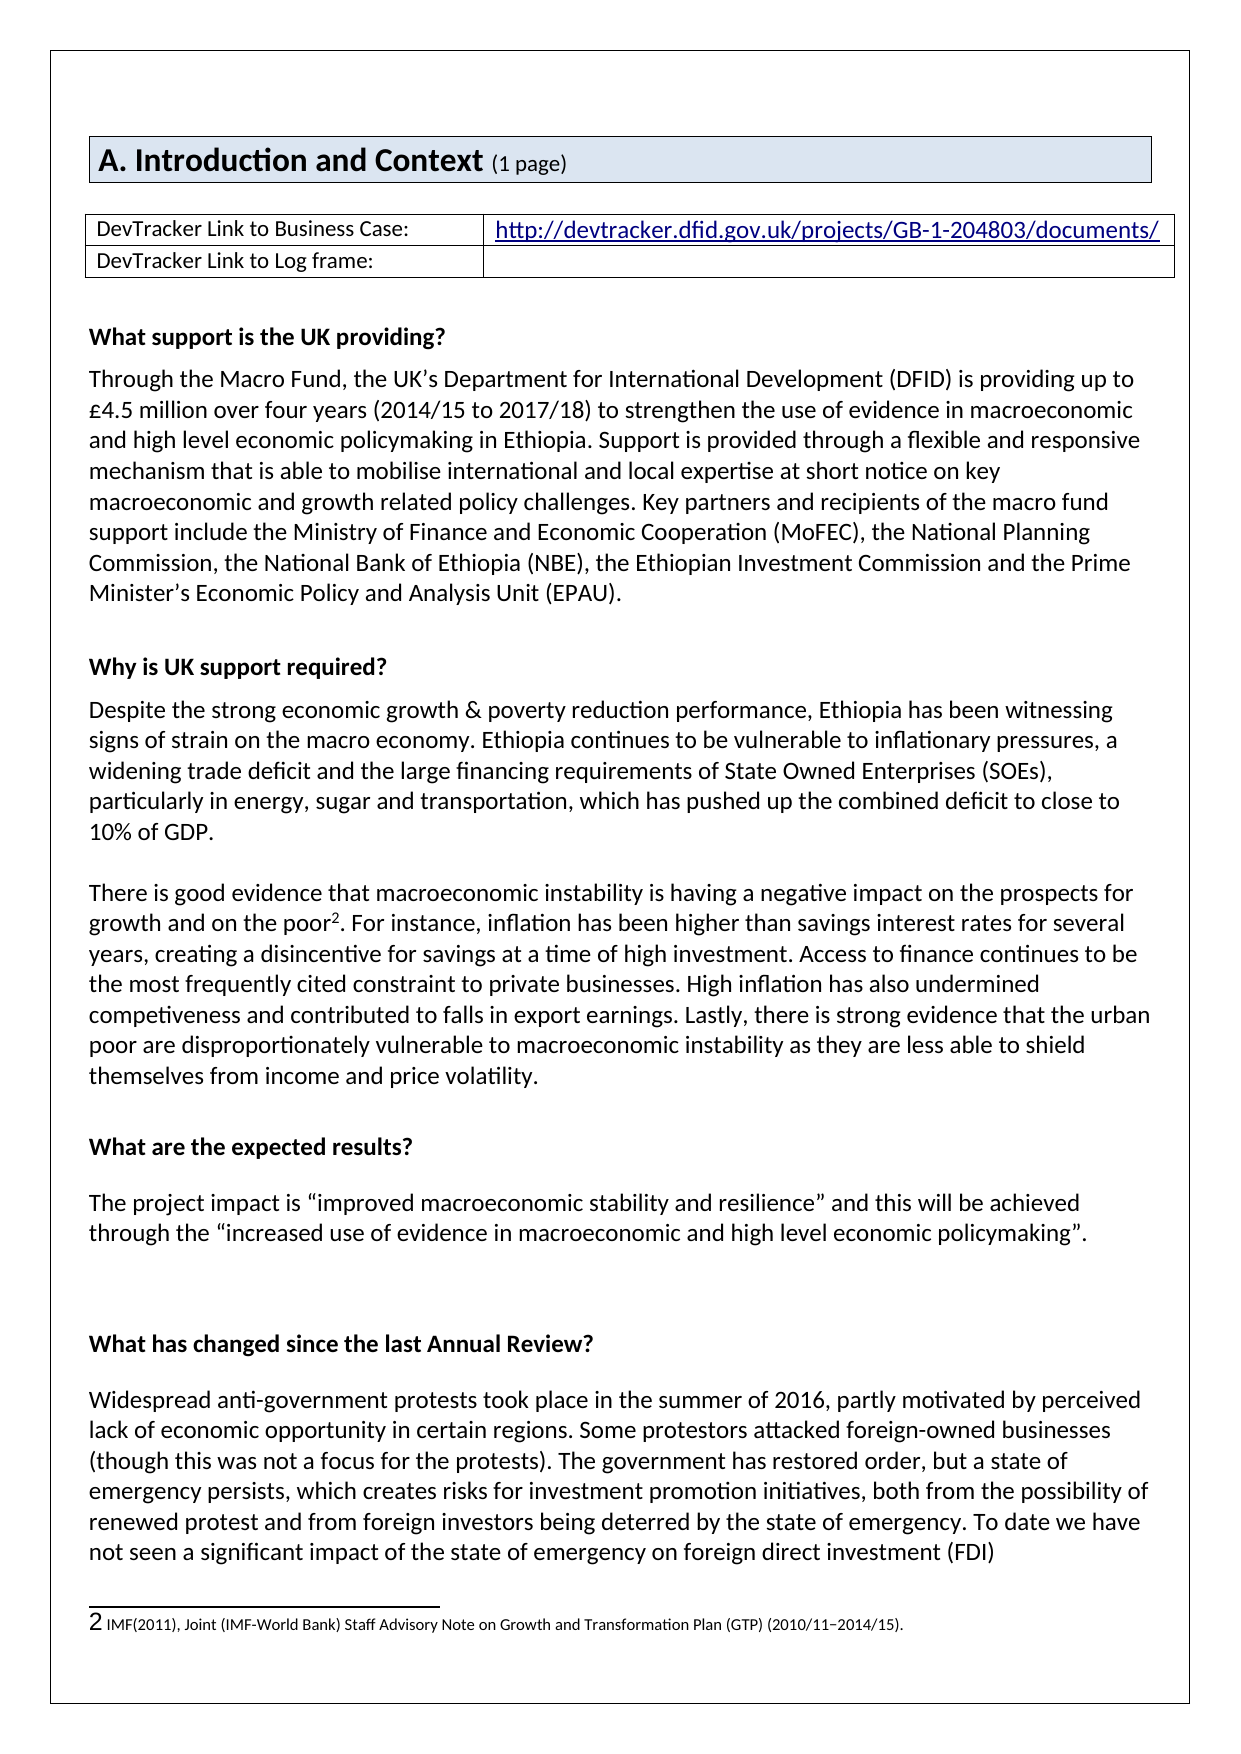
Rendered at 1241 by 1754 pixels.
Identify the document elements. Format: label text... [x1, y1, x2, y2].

text A. Introduction and Context (1 page) [90, 137, 1151, 182]
text Despite the strong economic growth & poverty reduction performance, Ethiopia has been witnessing signs of strain on the macro economy. Ethiopia continues to be vulnerable to inflationary pressures, a widening trade deficit and the large financing requirements of State Owned Enterprises (SOEs), particularly in energy, sugar and transportation, which has pushed up the combined deficit to close to 10% of GDP. [89, 694, 1152, 846]
table_header http://devtracker.dfid.gov.uk/projects/GB-1-204803/documents/ [484, 215, 1174, 245]
table_cell DevTracker Link to Log frame: [86, 246, 483, 277]
text Why is UK support required? [89, 651, 1152, 681]
text What are the expected results? [89, 1131, 1152, 1162]
table_header DevTracker Link to Business Case: [86, 215, 483, 245]
text The project impact is “improved macroeconomic stability and resilience” and this will be achieved through the “increased use of evidence in macroeconomic and high level economic policymaking”. [89, 1187, 1152, 1248]
text IMF(2011), Joint (IMF-World Bank) Staff Advisory Note on Growth and Transformation Plan (GTP) (2010/11−2014/15). [89, 1607, 1152, 1636]
text Through the Macro Fund, the UK’s Department for International Development (DFID) is providing up to £4.5 million over four years (2014/15 to 2017/18) to strengthen the use of evidence in macroeconomic and high level economic policymaking in Ethiopia. Support is provided through a flexible and responsive mechanism that is able to mobilise international and local expertise at short notice on key macroeconomic and growth related policy challenges. Key partners and recipients of the macro fund support include the Ministry of Finance and Economic Cooperation (MoFEC), the National Planning Commission, the National Bank of Ethiopia (NBE), the Ethiopian Investment Commission and the Prime Minister’s Economic Policy and Analysis Unit (EPAU). [89, 364, 1152, 608]
text There is good evidence that macroeconomic instability is having a negative impact on the prospects for growth and on the poor. For instance, inflation has been higher than savings interest rates for several years, creating a disincentive for savings at a time of high investment. Access to finance continues to be the most frequently cited constraint to private businesses. High inflation has also undermined competiveness and contributed to falls in export earnings. Lastly, there is strong evidence that the urban poor are disproportionately vulnerable to macroeconomic instability as they are less able to shield themselves from income and price volatility. [89, 877, 1152, 1091]
table_cell [484, 246, 1174, 277]
text What has changed since the last Annual Review? [89, 1328, 1152, 1359]
text Widespread anti-government protests took place in the summer of 2016, partly motivated by perceived lack of economic opportunity in certain regions. Some protestors attacked foreign-owned businesses (though this was not a focus for the protests). The government has restored order, but a state of emergency persists, which creates risks for investment promotion initiatives, both from the possibility of renewed protest and from foreign investors being deterred by the state of emergency. To date we have not seen a significant impact of the state of emergency on foreign direct investment (FDI) [89, 1384, 1152, 1567]
text What support is the UK providing? [89, 321, 1152, 351]
